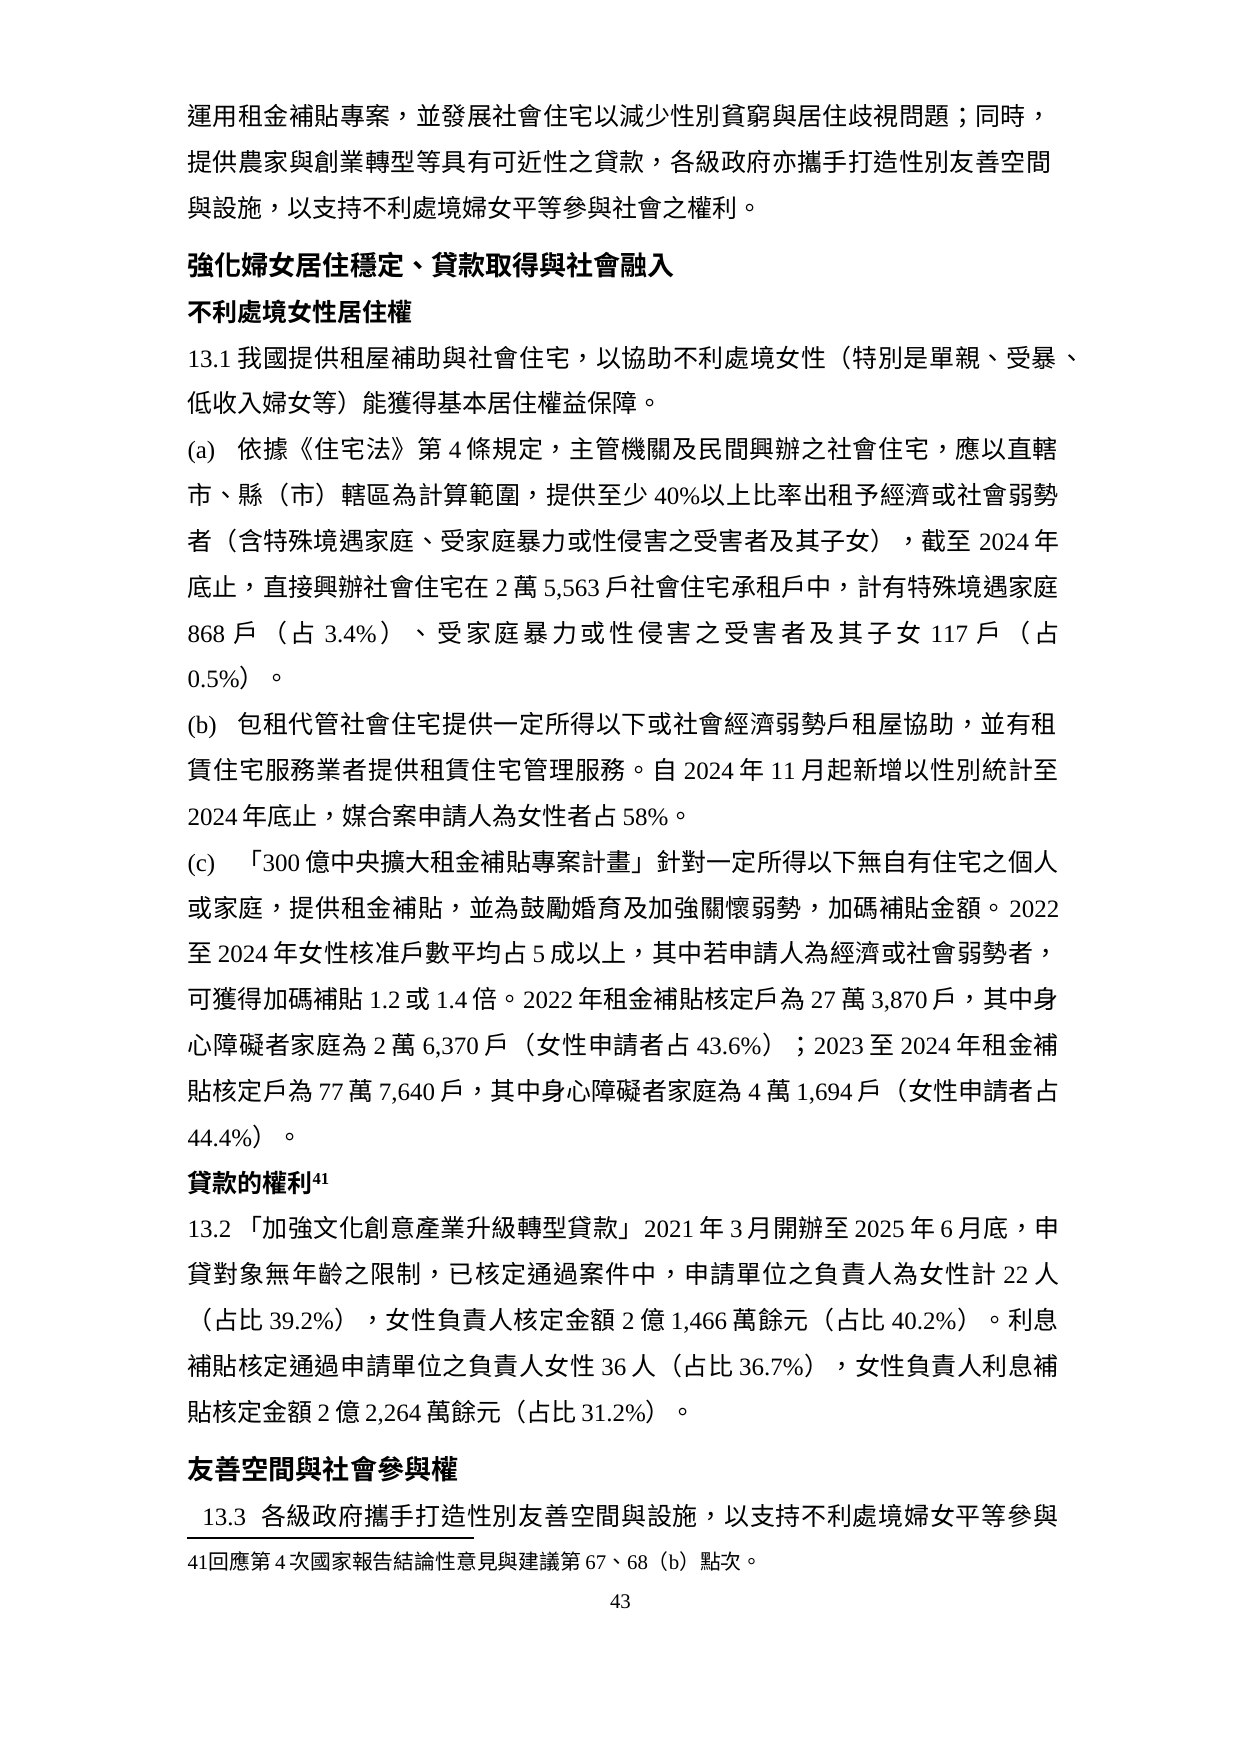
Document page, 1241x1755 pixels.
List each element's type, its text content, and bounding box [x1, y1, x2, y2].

subtitle 強化婦女居住穩定、貸款取得與社會融入 [187, 239, 1053, 284]
subtitle 友善空間與社會參與權 [187, 1443, 1053, 1489]
list 我國提供租屋補助與社會住宅，以協助不利處境女性（特別是單親、受暴、低收入婦女等）能獲得基本居住權益保障。 [187, 330, 1059, 422]
text 不利處境女性居住權 [187, 284, 1053, 330]
text 有關婦女的經濟與社會生活權，我國為提升女性居住穩定與生活重建能力，運用租金補貼專案，並發展社會住宅以減少性別貧窮與居住歧視問題；同時，提供農家與創業轉型等具有可近性之貸款，各級政府亦攜手打造性別友善空間與設施，以支持不利處境婦女平等參與社會之權利。 [187, 89, 1053, 226]
text 回應第4次國家報告結論性意見與建議第67、68（b）點次。 [187, 1538, 1053, 1576]
text 貸款的權利 [187, 1155, 1059, 1201]
list 各級政府攜手打造性別友善空間與設施，以支持不利處境婦女平等參與 [202, 1489, 1059, 1534]
list 「加強文化創意產業升級轉型貸款」2021年3月開辦至2025年6月底，申貸對象無年齡之限制，已核定通過案件中，申請單位之負責人為女性計22人（占比39.2%），女性負責人核定金額2億1,466萬餘元（占比40.2%）。利息補貼核定通過申請單位之負責人女性36人（占比36.7%），女性負責人利息補貼核定金額2億2,264萬餘元（占比31.2%）。 [187, 1201, 1059, 1430]
list 包租代管社會住宅提供一定所得以下或社會經濟弱勢戶租屋協助，並有租賃住宅服務業者提供租賃住宅管理服務。自2024年11月起新增以性別統計至2024年底止，媒合案申請人為女性者占58%。 [187, 697, 1059, 834]
list 依據《住宅法》第4條規定，主管機關及民間興辦之社會住宅，應以直轄市、縣（市）轄區為計算範圍，提供至少40%以上比率出租予經濟或社會弱勢者（含特殊境遇家庭、受家庭暴力或性侵害之受害者及其子女），截至2024年底止，直接興辦社會住宅在2萬5,563戶社會住宅承租戶中，計有特殊境遇家庭868戶（占3.4%）、受家庭暴力或性侵害之受害者及其子女117戶（占0.5%）。 [187, 422, 1059, 697]
list 「300億中央擴大租金補貼專案計畫」針對一定所得以下無自有住宅之個人或家庭，提供租金補貼，並為鼓勵婚育及加強關懷弱勢，加碼補貼金額。2022至2024年女性核准戶數平均占5成以上，其中若申請人為經濟或社會弱勢者，可獲得加碼補貼1.2或1.4倍。2022年租金補貼核定戶為27萬3,870戶，其中身心障礙者家庭為2萬6,370戶（女性申請者占43.6%）；2023至2024年租金補貼核定戶為77萬7,640戶，其中身心障礙者家庭為4萬1,694戶（女性申請者占44.4%）。 [187, 834, 1059, 1155]
